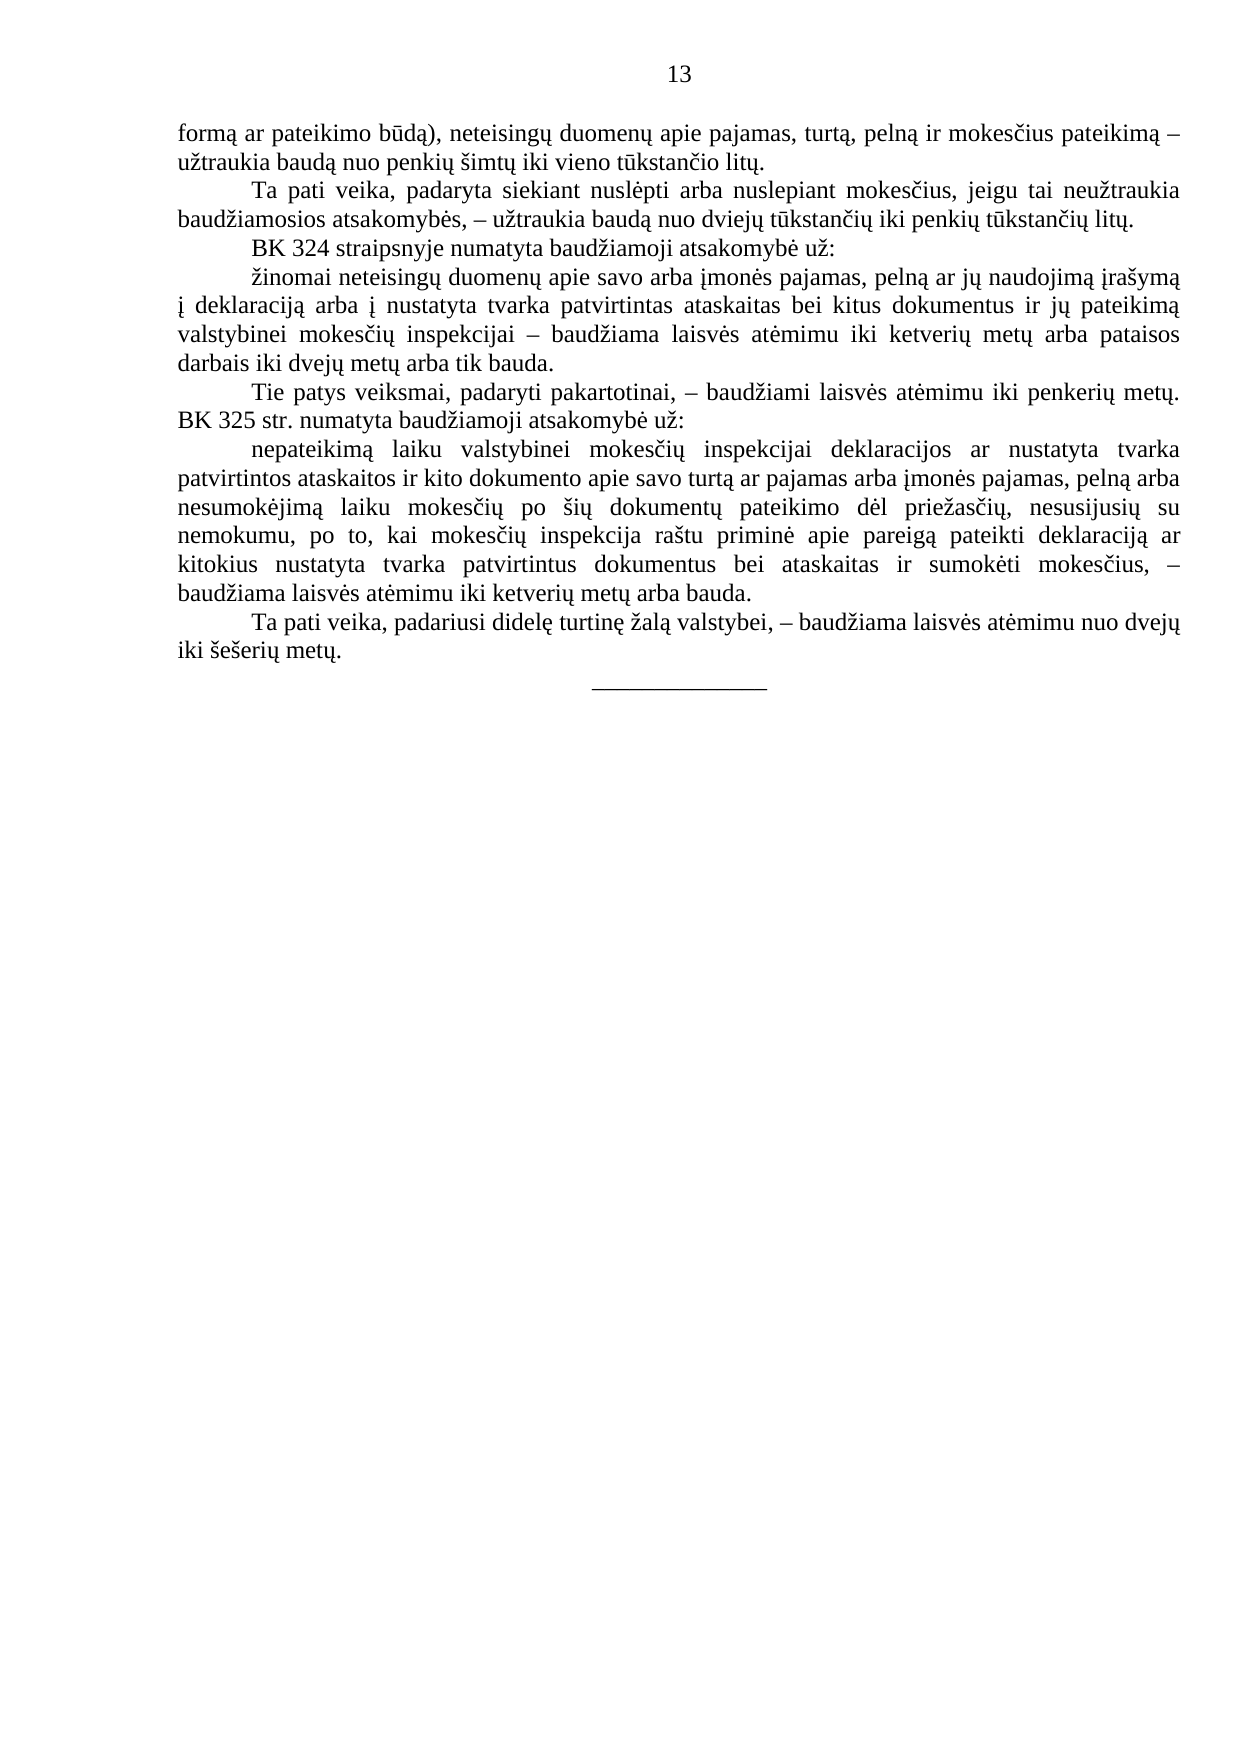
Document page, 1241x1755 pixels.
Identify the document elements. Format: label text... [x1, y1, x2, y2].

text ______________ [177, 664, 1181, 693]
text formą ar pateikimo būdą), neteisingų duomenų apie pajamas, turtą, pelną ir mokesčius pateikimą – užtraukia baudą nuo penkių šimtų iki vieno tūkstančio litų. [177, 118, 1181, 176]
text Ta pati veika, padariusi didelę turtinę žalą valstybei, – baudžiama laisvės atėmimu nuo dvejų iki šešerių metų. [177, 607, 1181, 664]
text BK 324 straipsnyje numatyta baudžiamoji atsakomybė už: [177, 233, 1181, 262]
text Ta pati veika, padaryta siekiant nuslėpti arba nuslepiant mokesčius, jeigu tai neužtraukia baudžiamosios atsakomybės, – užtraukia baudą nuo dviejų tūkstančių iki penkių tūkstančių litų. [177, 176, 1181, 233]
text Tie patys veiksmai, padaryti pakartotinai, – baudžiami laisvės atėmimu iki penkerių metų. BK 325 str. numatyta baudžiamoji atsakomybė už: [177, 377, 1181, 434]
text žinomai neteisingų duomenų apie savo arba įmonės pajamas, pelną ar jų naudojimą įrašymą į deklaraciją arba į nustatyta tvarka patvirtintas ataskaitas bei kitus dokumentus ir jų pateikimą valstybinei mokesčių inspekcijai – baudžiama laisvės atėmimu iki ketverių metų arba pataisos darbais iki dvejų metų arba tik bauda. [177, 262, 1181, 377]
text nepateikimą laiku valstybinei mokesčių inspekcijai deklaracijos ar nustatyta tvarka patvirtintos ataskaitos ir kito dokumento apie savo turtą ar pajamas arba įmonės pajamas, pelną arba nesumokėjimą laiku mokesčių po šių dokumentų pateikimo dėl priežasčių, nesusijusių su nemokumu, po to, kai mokesčių inspekcija raštu priminė apie pareigą pateikti deklaraciją ar kitokius nustatyta tvarka patvirtintus dokumentus bei ataskaitas ir sumokėti mokesčius, – baudžiama laisvės atėmimu iki ketverių metų arba bauda. [177, 434, 1181, 607]
